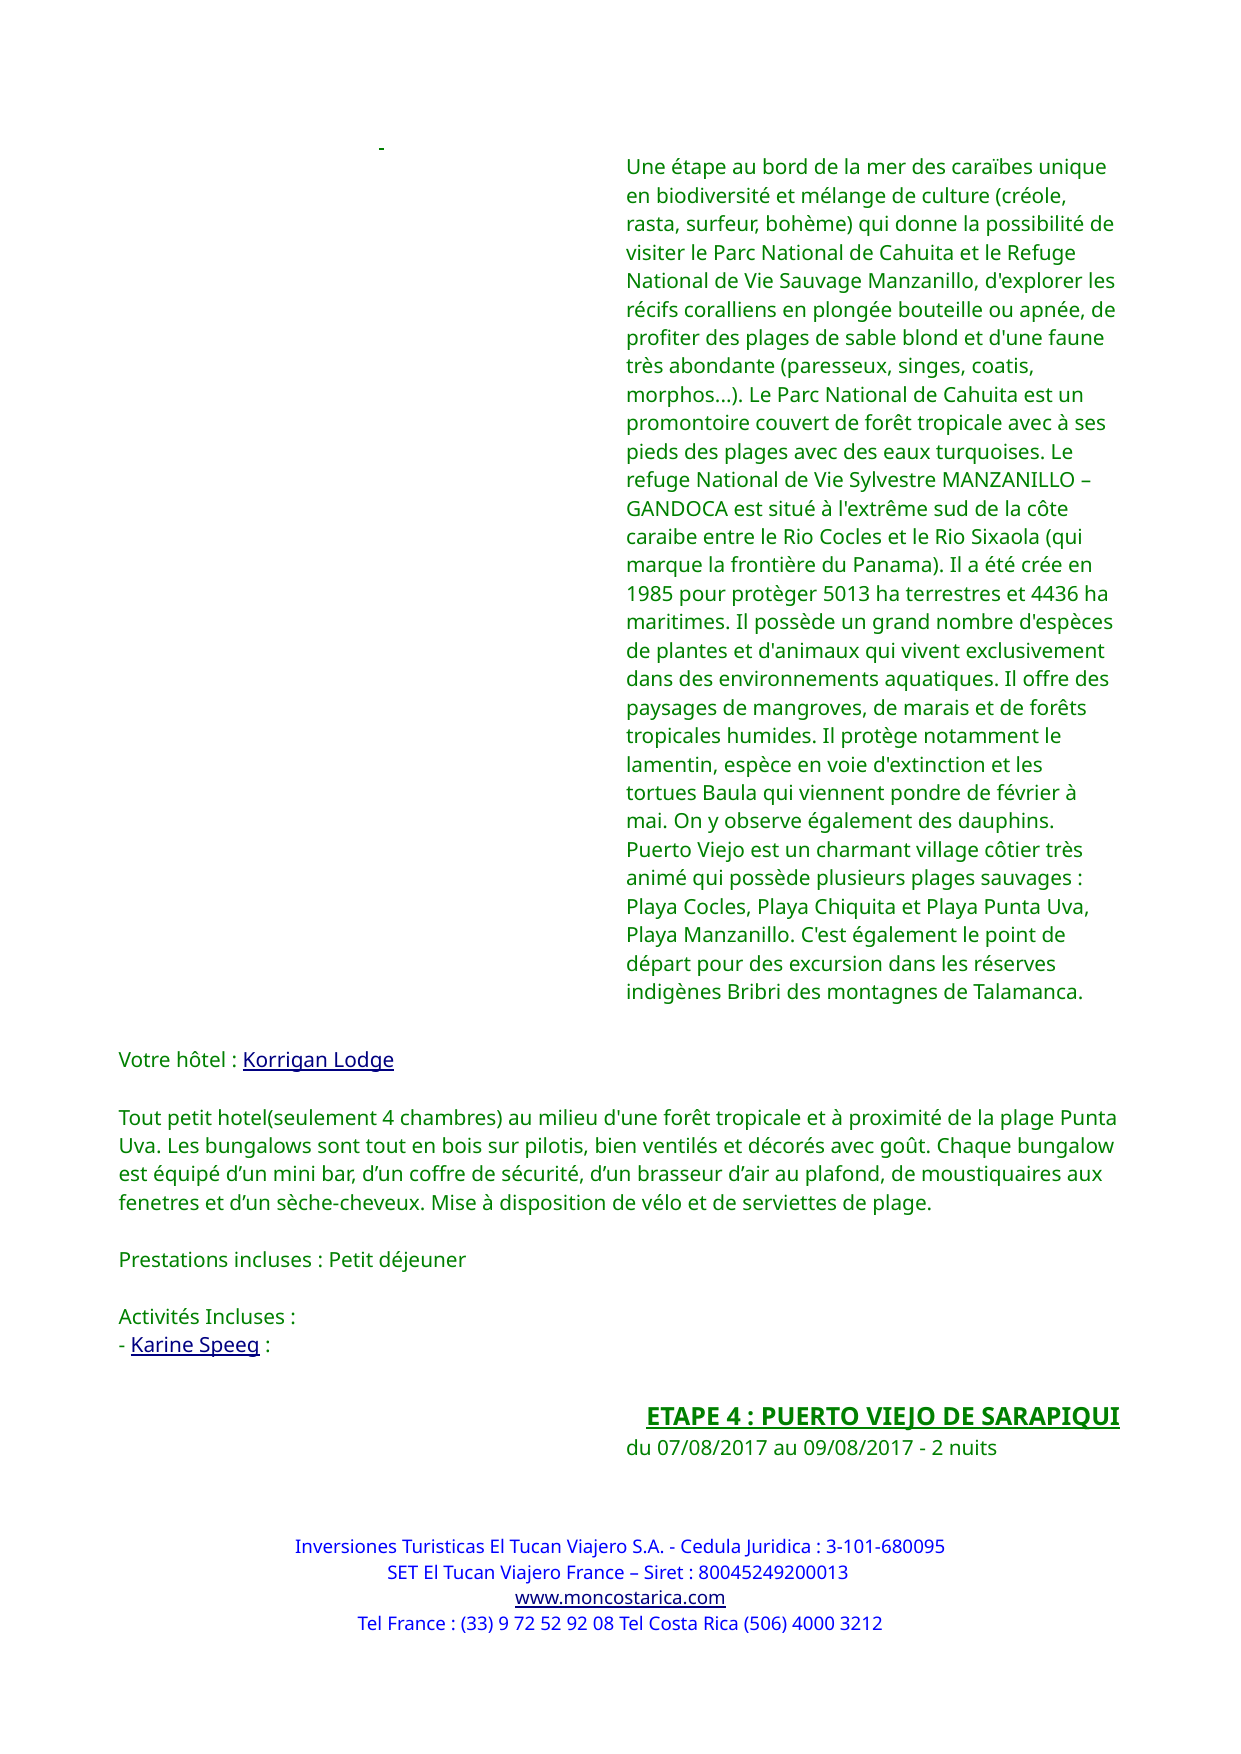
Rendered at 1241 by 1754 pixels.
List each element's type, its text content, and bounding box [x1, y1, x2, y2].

table_header [118, 118, 620, 1011]
table_header ETAPE 4 : PUERTO VIEJO DE SARAPIQUI du 07/08/2017 au 09/08/2017 - 2 nuits [620, 1393, 1122, 1495]
text Votre hôtel : Korrigan Lodge [118, 1045, 1122, 1074]
text - Karine Speeg : [118, 1330, 1122, 1359]
table_header ETAPE 3 : PUERTO VIEJO DE TALAMANCA du 03/08/2017 au 07/08/2017 - 4 nuits Une étape au bord de la mer des caraïbes unique en biodiversité et mélange de culture (créole, rasta, surfeur, bohème) qui donne la possibilité de visiter le Parc National de Cahuita et le Refuge National de Vie Sauvage Manzanillo, d'explorer les récifs coralliens en plongée bouteille ou apnée, de profiter des plages de sable blond et d'une faune très abondante (paresseux, singes, coatis, morphos...). Le Parc National de Cahuita est un promontoire couvert de forêt tropicale avec à ses pieds des plages avec des eaux turquoises. Le refuge National de Vie Sylvestre MANZANILLO – GANDOCA est situé à l'extrême sud de la côte caraibe entre le Rio Cocles et le Rio Sixaola (qui marque la frontière du Panama). Il a été crée en 1985 pour protèger 5013 ha terrestres et 4436 ha maritimes. Il possède un grand nombre d'espèces de plantes et d'animaux qui vivent exclusivement dans des environnements aquatiques. Il offre des paysages de mangroves, de marais et de forêts tropicales humides. Il protège notamment le lamentin, espèce en voie d'extinction et les tortues Baula qui viennent pondre de février à mai. On y observe également des dauphins. Puerto Viejo est un charmant village côtier très animé qui possède plusieurs plages sauvages : Playa Cocles, Playa Chiquita et Playa Punta Uva, Playa Manzanillo. C'est également le point de départ pour des excursion dans les réserves indigènes Bribri des montagnes de Talamanca. [620, 118, 1122, 1011]
text Tout petit hotel(seulement 4 chambres) au milieu d'une forêt tropicale et à proximité de la plage Punta Uva. Les bungalows sont tout en bois sur pilotis, bien ventilés et décorés avec goût. Chaque bungalow est équipé d’un mini bar, d’un coffre de sécurité, d’un brasseur d’air au plafond, de moustiquaires aux fenetres et d’un sèche-cheveux. Mise à disposition de vélo et de serviettes de plage. [118, 1103, 1122, 1216]
table_header [118, 1393, 620, 1495]
text Prestations incluses : Petit déjeuner [118, 1245, 1122, 1273]
text Activités Incluses : [118, 1302, 1122, 1330]
